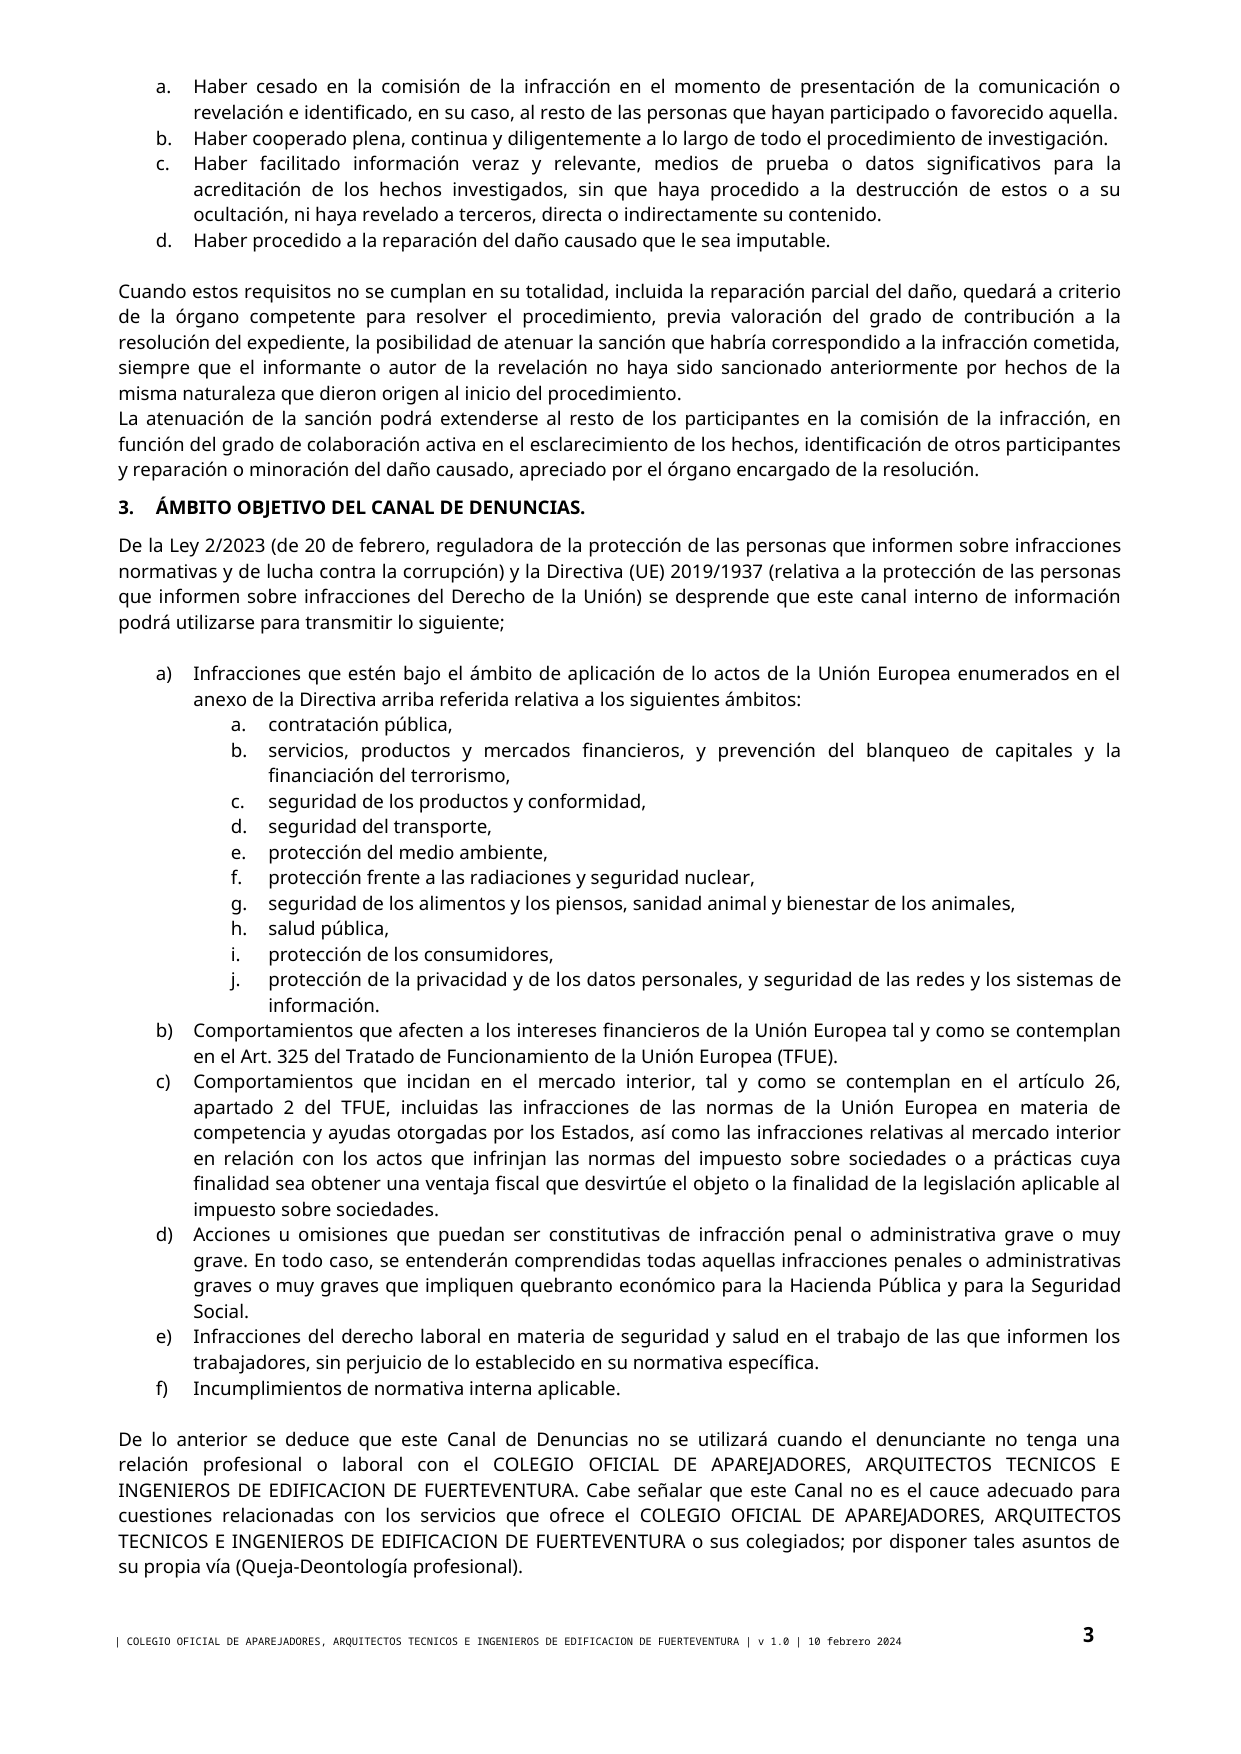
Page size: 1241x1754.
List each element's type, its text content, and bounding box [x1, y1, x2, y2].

list protección de los consumidores, [231, 941, 1122, 967]
subtitle ÁMBITO OBJETIVO DEL CANAL DE DENUNCIAS. [118, 495, 1122, 520]
list Comportamientos que afecten a los intereses financieros de la Unión Europea tal y como se contemplan en el Art. 325 del Tratado de Funcionamiento de la Unión Europea (TFUE). [156, 1018, 1122, 1069]
list salud pública, [231, 916, 1122, 941]
list Haber cesado en la comisión de la infracción en el momento de presentación de la comunicación o revelación e identificado, en su caso, al resto de las personas que hayan participado o favorecido aquella. [156, 74, 1122, 125]
list seguridad de los productos y conformidad, [231, 788, 1122, 813]
list Incumplimientos de normativa interna aplicable. [156, 1375, 1122, 1400]
list Acciones u omisiones que puedan ser constitutivas de infracción penal o administrativa grave o muy grave. En todo caso, se entenderán comprendidas todas aquellas infracciones penales o administrativas graves o muy graves que impliquen quebranto económico para la Hacienda Pública y para la Seguridad Social. [156, 1222, 1122, 1324]
list protección de la privacidad y de los datos personales, y seguridad de las redes y los sistemas de información. [231, 967, 1122, 1018]
list contratación pública, [231, 711, 1122, 737]
list Infracciones que estén bajo el ámbito de aplicación de lo actos de la Unión Europea enumerados en el anexo de la Directiva arriba referida relativa a los siguientes ámbitos: [156, 660, 1122, 711]
list Infracciones del derecho laboral en materia de seguridad y salud en el trabajo de las que informen los trabajadores, sin perjuicio de lo establecido en su normativa específica. [156, 1324, 1122, 1375]
text De la Ley 2/2023 (de 20 de febrero, reguladora de la protección de las personas que informen sobre infracciones normativas y de lucha contra la corrupción) y la Directiva (UE) 2019/1937 (relativa a la protección de las personas que informen sobre infracciones del Derecho de la Unión) se desprende que este canal interno de información podrá utilizarse para transmitir lo siguiente; [118, 533, 1122, 635]
list Comportamientos que incidan en el mercado interior, tal y como se contemplan en el artículo 26, apartado 2 del TFUE, incluidas las infracciones de las normas de la Unión Europea en materia de competencia y ayudas otorgadas por los Estados, así como las infracciones relativas al mercado interior en relación con los actos que infrinjan las normas del impuesto sobre sociedades o a prácticas cuya finalidad sea obtener una ventaja fiscal que desvirtúe el objeto o la finalidad de la legislación aplicable al impuesto sobre sociedades. [156, 1069, 1122, 1222]
list seguridad de los alimentos y los piensos, sanidad animal y bienestar de los animales, [231, 890, 1122, 916]
list protección del medio ambiente, [231, 839, 1122, 864]
list Haber procedido a la reparación del daño causado que le sea imputable. [156, 227, 1122, 252]
text Cuando estos requisitos no se cumplan en su totalidad, incluida la reparación parcial del daño, quedará a criterio de la órgano competente para resolver el procedimiento, previa valoración del grado de contribución a la resolución del expediente, la posibilidad de atenuar la sanción que habría correspondido a la infracción cometida, siempre que el informante o autor de la revelación no haya sido sancionado anteriormente por hechos de la misma naturaleza que dieron origen al inicio del procedimiento. [118, 278, 1122, 406]
list Haber facilitado información veraz y relevante, medios de prueba o datos significativos para la acreditación de los hechos investigados, sin que haya procedido a la destrucción de estos o a su ocultación, ni haya revelado a terceros, directa o indirectamente su contenido. [156, 150, 1122, 227]
list protección frente a las radiaciones y seguridad nuclear, [231, 864, 1122, 890]
list servicios, productos y mercados financieros, y prevención del blanqueo de capitales y la financiación del terrorismo, [231, 737, 1122, 788]
text La atenuación de la sanción podrá extenderse al resto de los participantes en la comisión de la infracción, en función del grado de colaboración activa en el esclarecimiento de los hechos, identificación de otros participantes y reparación o minoración del daño causado, apreciado por el órgano encargado de la resolución. [118, 406, 1122, 482]
list seguridad del transporte, [231, 813, 1122, 839]
list Haber cooperado plena, continua y diligentemente a lo largo de todo el procedimiento de investigación. [156, 125, 1122, 150]
text De lo anterior se deduce que este Canal de Denuncias no se utilizará cuando el denunciante no tenga una relación profesional o laboral con el COLEGIO OFICIAL DE APAREJADORES, ARQUITECTOS TECNICOS E INGENIEROS DE EDIFICACION DE FUERTEVENTURA. Cabe señalar que este Canal no es el cauce adecuado para cuestiones relacionadas con los servicios que ofrece el COLEGIO OFICIAL DE APAREJADORES, ARQUITECTOS TECNICOS E INGENIEROS DE EDIFICACION DE FUERTEVENTURA o sus colegiados; por disponer tales asuntos de su propia vía (Queja-Deontología profesional). [118, 1426, 1122, 1579]
